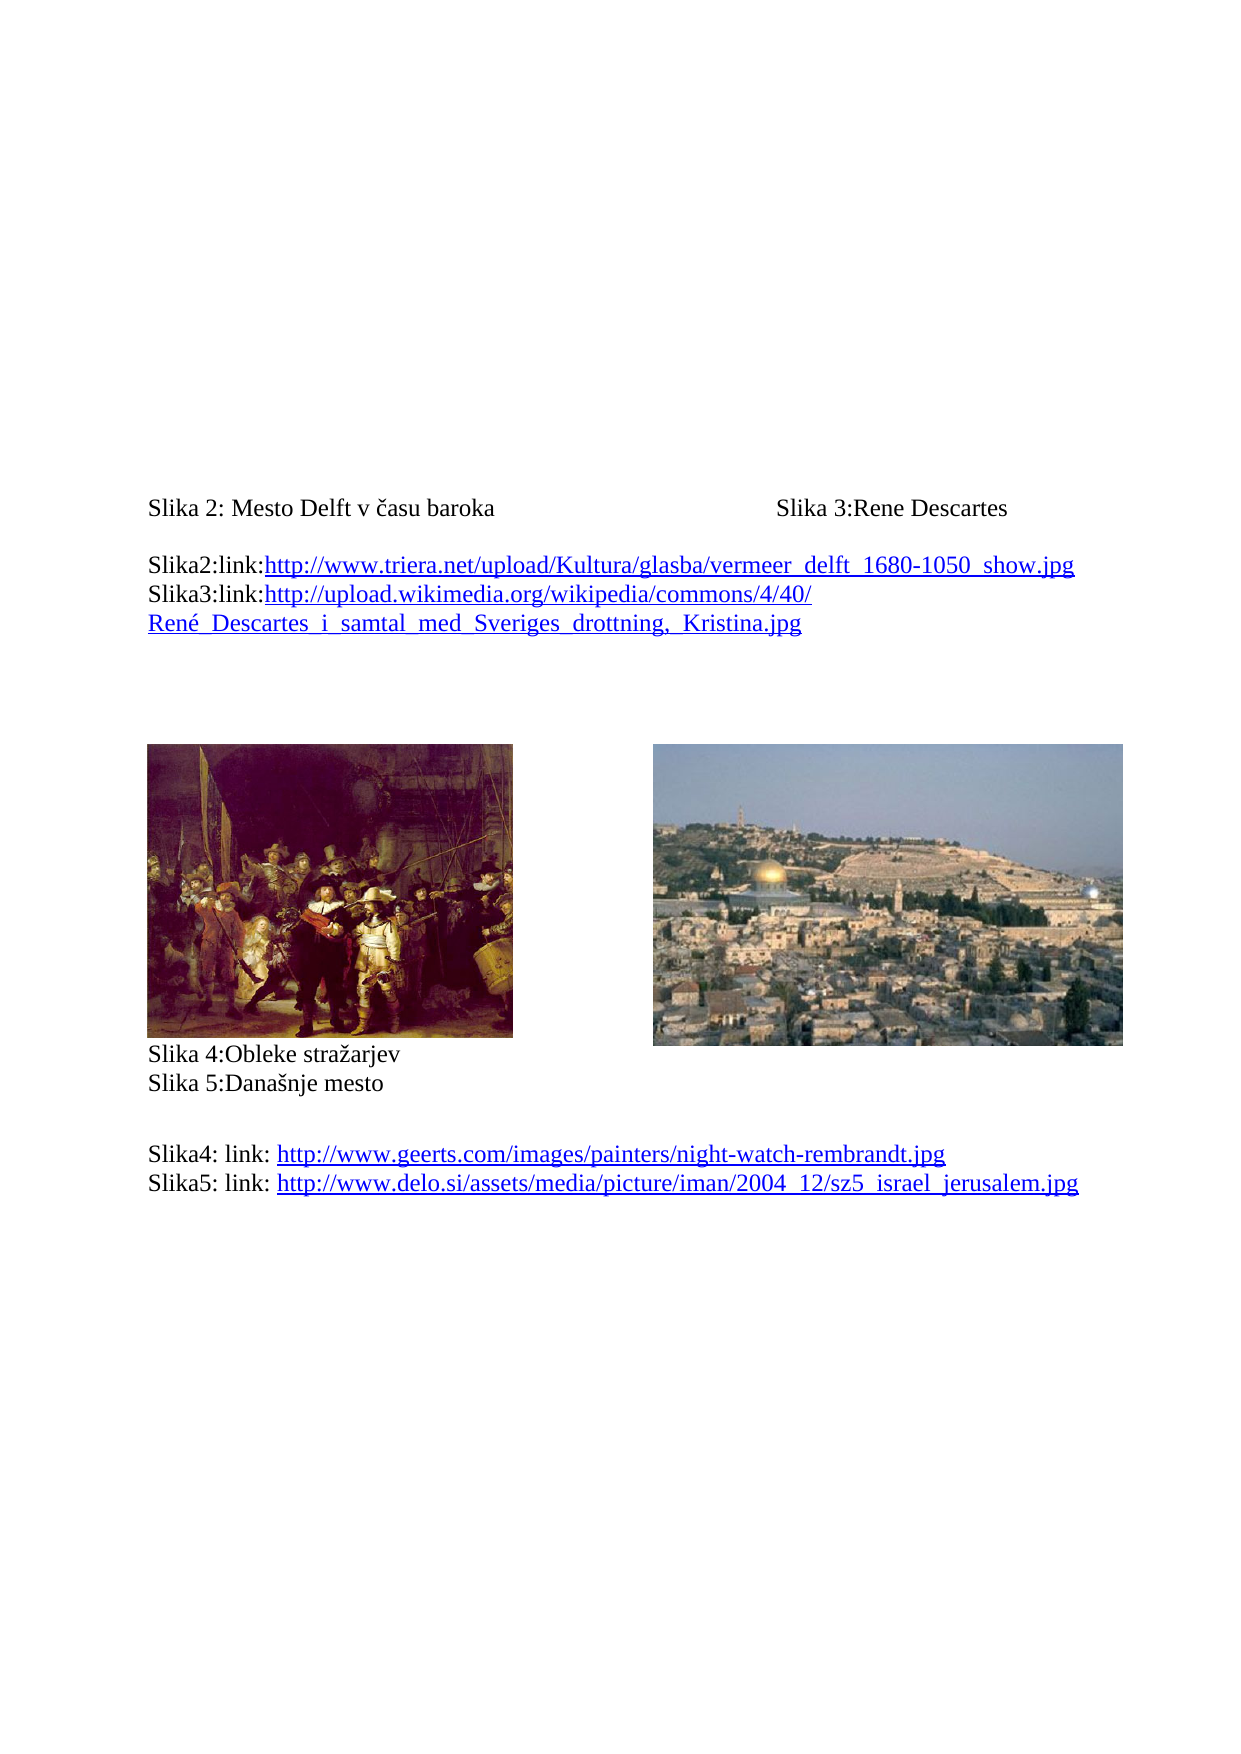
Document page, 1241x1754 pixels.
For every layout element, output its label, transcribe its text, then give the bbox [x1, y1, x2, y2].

text Slika4: link: http://www.geerts.com/images/painters/night-watch-rembrandt.jpg [148, 1139, 1093, 1168]
text Slika 2: Mesto Delft v času baroka Slika 3:Rene Descartes [148, 493, 1093, 521]
text Slika2:link:http://www.triera.net/upload/Kultura/glasba/vermeer_delft_1680-1050_show.jpg [148, 550, 1093, 579]
text Slika5: link: http://www.delo.si/assets/media/picture/iman/2004_12/sz5_israel_jerusalem.jpg [148, 1168, 1093, 1197]
text Slika 4:Obleke stražarjev Slika 5:Današnje mesto [148, 1039, 1093, 1096]
text Slika3:link:http://upload.wikimedia.org/wikipedia/commons/4/40/René_Descartes_i_samtal_med_Sveriges_drottning,_Kristina.jpg [148, 579, 1093, 636]
picture [147, 744, 513, 1038]
picture [653, 744, 1123, 1046]
